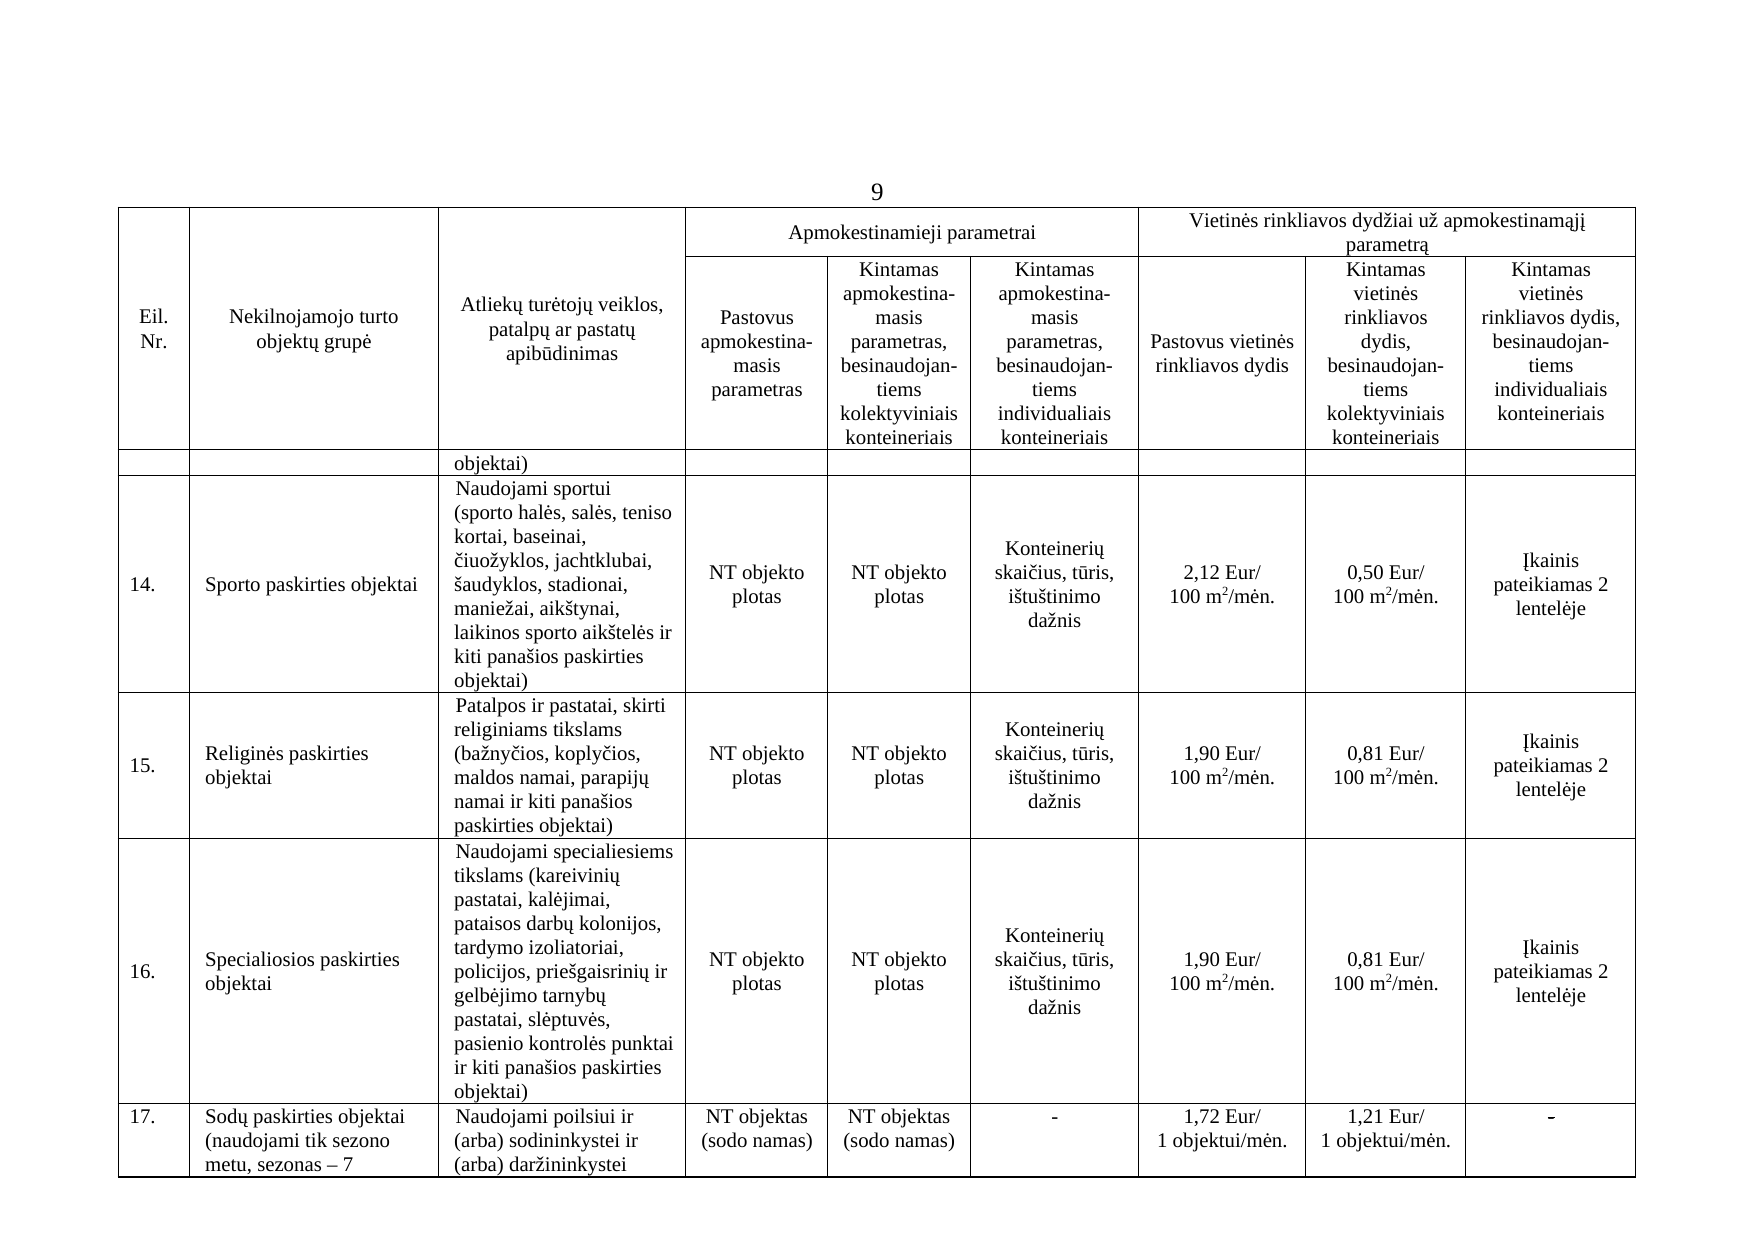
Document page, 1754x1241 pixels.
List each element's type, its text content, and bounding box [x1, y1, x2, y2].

table_cell [1139, 450, 1305, 474]
table_cell Įkainis pateikiamas 2 lentelėje [1466, 839, 1635, 1103]
table_cell Kintamas vietinės rinkliavos dydis, besinaudojan-tiems kolektyviniais konteineriais [1306, 257, 1465, 449]
table_cell Konteinerių skaičius, tūris, ištuštinimo dažnis [971, 476, 1138, 692]
table_cell 14. [119, 476, 189, 692]
table_cell Kintamas apmokestina-masis parametras, besinaudojan-tiems individualiais konteineriais [971, 257, 1138, 449]
table_cell Įkainis pateikiamas 2 lentelėje [1466, 476, 1635, 692]
table_cell 0,81 Eur/ 100 m2/mėn. [1306, 839, 1465, 1103]
table_cell objektai) [439, 450, 685, 474]
table_cell 1,21 Eur/ 1 objektui/mėn. [1306, 1104, 1465, 1176]
table_cell Religinės paskirties objektai [190, 693, 438, 837]
table_cell NT objekto plotas [828, 839, 970, 1103]
table_cell NT objekto plotas [828, 476, 970, 692]
table_cell 1,90 Eur/ 100 m2/mėn. [1139, 693, 1305, 837]
table_cell Kintamas apmokestina-masis parametras, besinaudojan-tiems kolektyviniais konteineriais [828, 257, 970, 449]
table_cell Naudojami sportui (sporto halės, salės, teniso kortai, baseinai, čiuožyklos, jachtklubai, šaudyklos, stadionai, maniežai, aikštynai, laikinos sporto aikštelės ir kiti panašios paskirties objektai) [439, 476, 685, 692]
table_cell 0,81 Eur/ 100 m2/mėn. [1306, 693, 1465, 837]
table_cell 17. [119, 1104, 189, 1176]
table_cell NT objekto plotas [686, 476, 827, 692]
table_cell [686, 450, 827, 474]
table_cell [190, 450, 438, 474]
table_cell Konteinerių skaičius, tūris, ištuštinimo dažnis [971, 693, 1138, 837]
table_cell NT objektas (sodo namas) [828, 1104, 970, 1176]
table_cell 16. [119, 839, 189, 1103]
table_cell Sodų paskirties objektai (naudojami tik sezono metu, sezonas – 7 [190, 1104, 438, 1176]
table_cell [1466, 450, 1635, 474]
table_cell Naudojami poilsiui ir (arba) sodininkystei ir (arba) daržininkystei [439, 1104, 685, 1176]
table_cell 0,50 Eur/ 100 m2/mėn. [1306, 476, 1465, 692]
table_cell NT objekto plotas [686, 693, 827, 837]
table_cell Sporto paskirties objektai [190, 476, 438, 692]
table_header Eil. Nr. [119, 208, 189, 449]
table_cell [1306, 450, 1465, 474]
table_cell [971, 450, 1138, 474]
table_cell 2,12 Eur/ 100 m2/mėn. [1139, 476, 1305, 692]
table_cell Pastovus vietinės rinkliavos dydis [1139, 257, 1305, 449]
table_cell Specialiosios paskirties objektai [190, 839, 438, 1103]
table_cell Naudojami specialiesiems tikslams (kareivinių pastatai, kalėjimai, pataisos darbų kolonijos, tardymo izoliatoriai, policijos, priešgaisrinių ir gelbėjimo tarnybų pastatai, slėptuvės, pasienio kontrolės punktai ir kiti panašios paskirties objektai) [439, 839, 685, 1103]
table_header Vietinės rinkliavos dydžiai už apmokestinamąjį parametrą [1139, 208, 1635, 256]
table_header Nekilnojamojo turto objektų grupė [190, 208, 438, 449]
table_cell - [971, 1104, 1138, 1176]
table_cell NT objektas (sodo namas) [686, 1104, 827, 1176]
table_cell [828, 450, 970, 474]
table_cell NT objekto plotas [686, 839, 827, 1103]
table_cell Patalpos ir pastatai, skirti religiniams tikslams (bažnyčios, koplyčios, maldos namai, parapijų namai ir kiti panašios paskirties objektai) [439, 693, 685, 837]
table_header Atliekų turėtojų veiklos, patalpų ar pastatų apibūdinimas [439, 208, 685, 449]
table_cell Konteinerių skaičius, tūris, ištuštinimo dažnis [971, 839, 1138, 1103]
table_cell NT objekto plotas [828, 693, 970, 837]
table_cell - [1466, 1104, 1635, 1176]
table_cell Įkainis pateikiamas 2 lentelėje [1466, 693, 1635, 837]
table_cell 15. [119, 693, 189, 837]
table_cell [119, 450, 189, 474]
table_cell 1,90 Eur/ 100 m2/mėn. [1139, 839, 1305, 1103]
table_cell Pastovus apmokestina-masis parametras [686, 257, 827, 449]
table_cell 1,72 Eur/ 1 objektui/mėn. [1139, 1104, 1305, 1176]
table_header Apmokestinamieji parametrai [686, 208, 1138, 256]
table_cell Kintamas vietinės rinkliavos dydis, besinaudojan-tiems individualiais konteineriais [1466, 257, 1635, 449]
